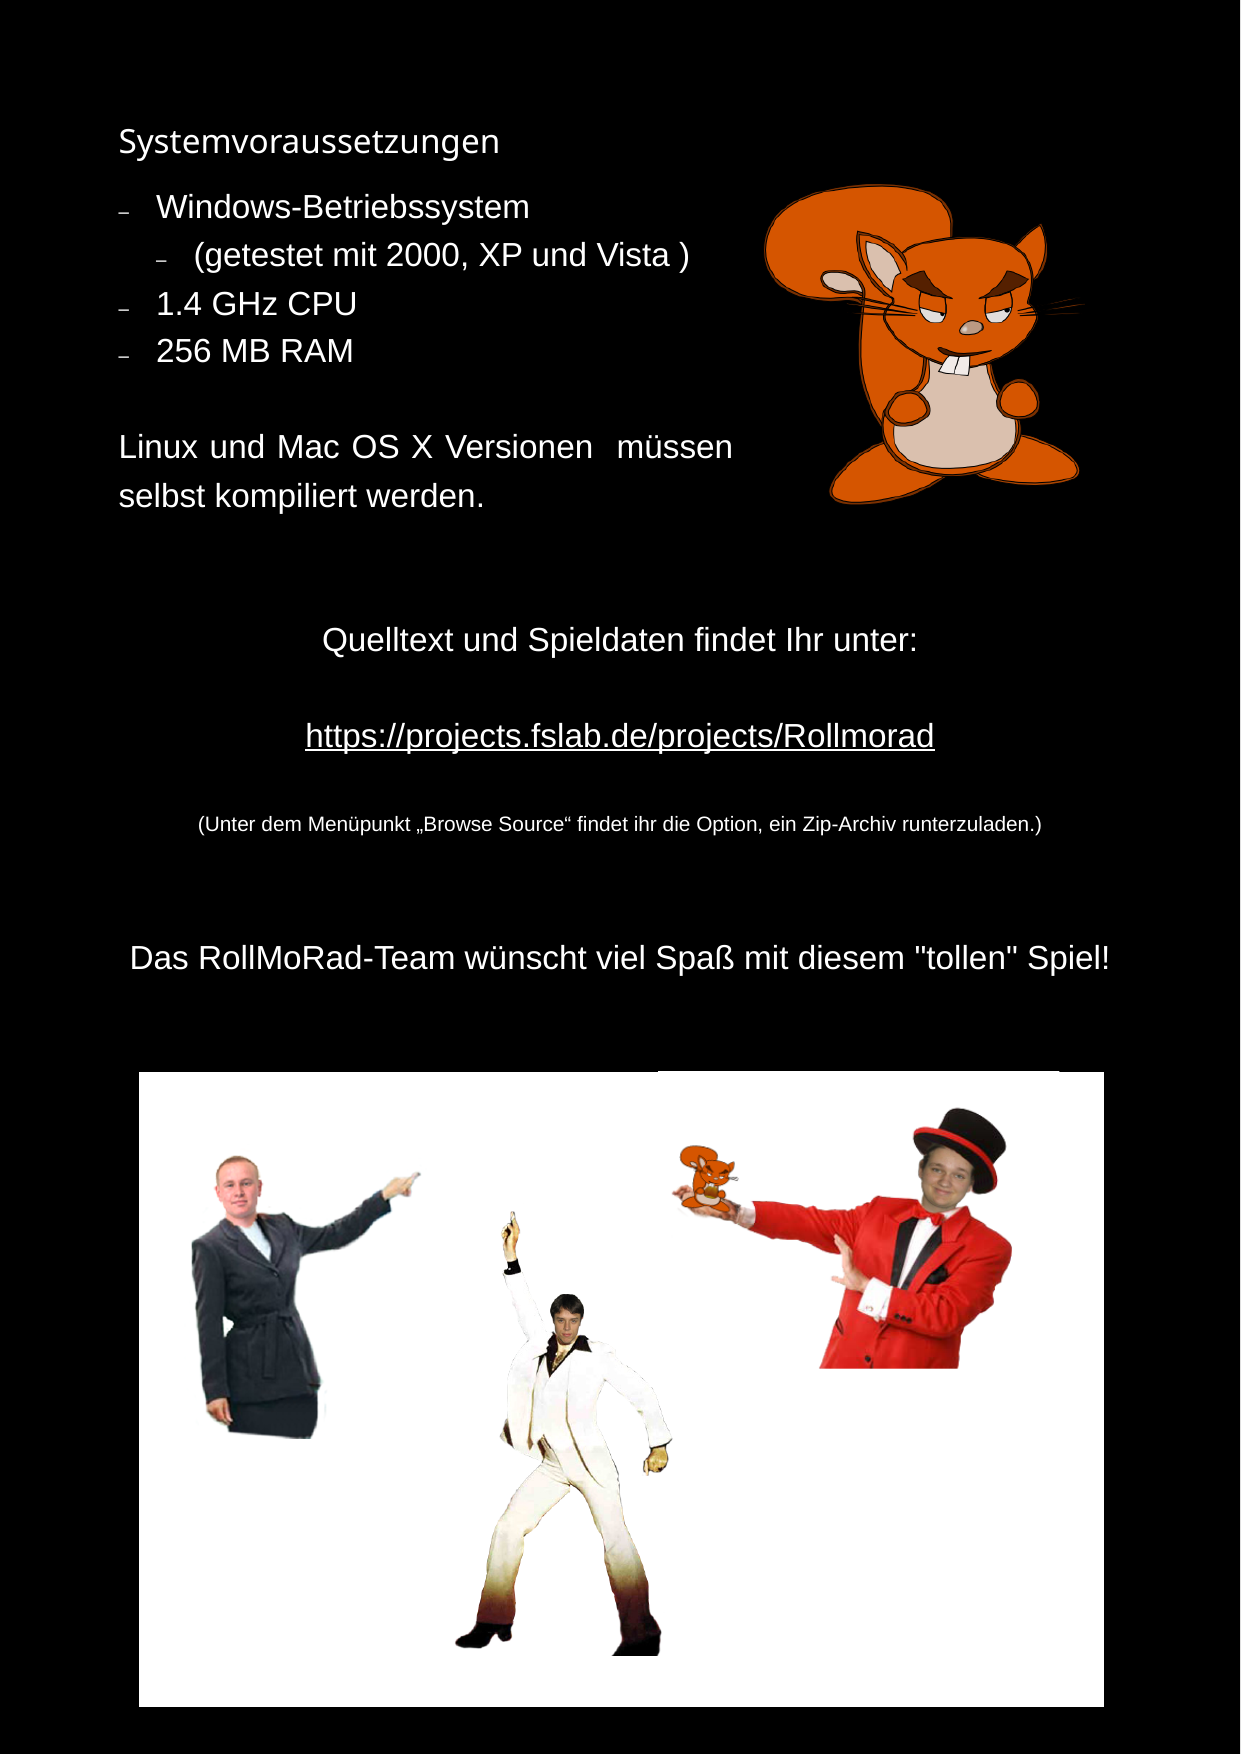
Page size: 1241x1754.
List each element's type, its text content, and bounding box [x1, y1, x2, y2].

list 1.4 GHz CPU [118, 283, 733, 322]
list (getestet mit 2000, XP und Vista ) [156, 236, 733, 274]
text https://projects.fslab.de/projects/Rollmorad [118, 716, 1122, 754]
text Das RollMoRad-Team wünscht viel Spaß mit diesem "tollen" Spiel! [118, 938, 1122, 976]
list [1116, 283, 1122, 322]
list [1116, 332, 1122, 370]
text Linux und Mac OS X Versionen müssen selbst kompiliert werden. [118, 428, 733, 514]
text (Unter dem Menüpunkt „Browse Source“ findet ihr die Option, ein Zip-Archiv runterzuladen.) [118, 812, 1122, 836]
list Windows-Betriebssystem [118, 187, 733, 226]
picture [763, 184, 1086, 505]
subtitle Systemvoraussetzungen [118, 118, 1122, 534]
picture [164, 1071, 1060, 1656]
text Quelltext und Spieldaten findet Ihr unter: [118, 620, 1122, 658]
list 256 MB RAM [118, 332, 733, 370]
